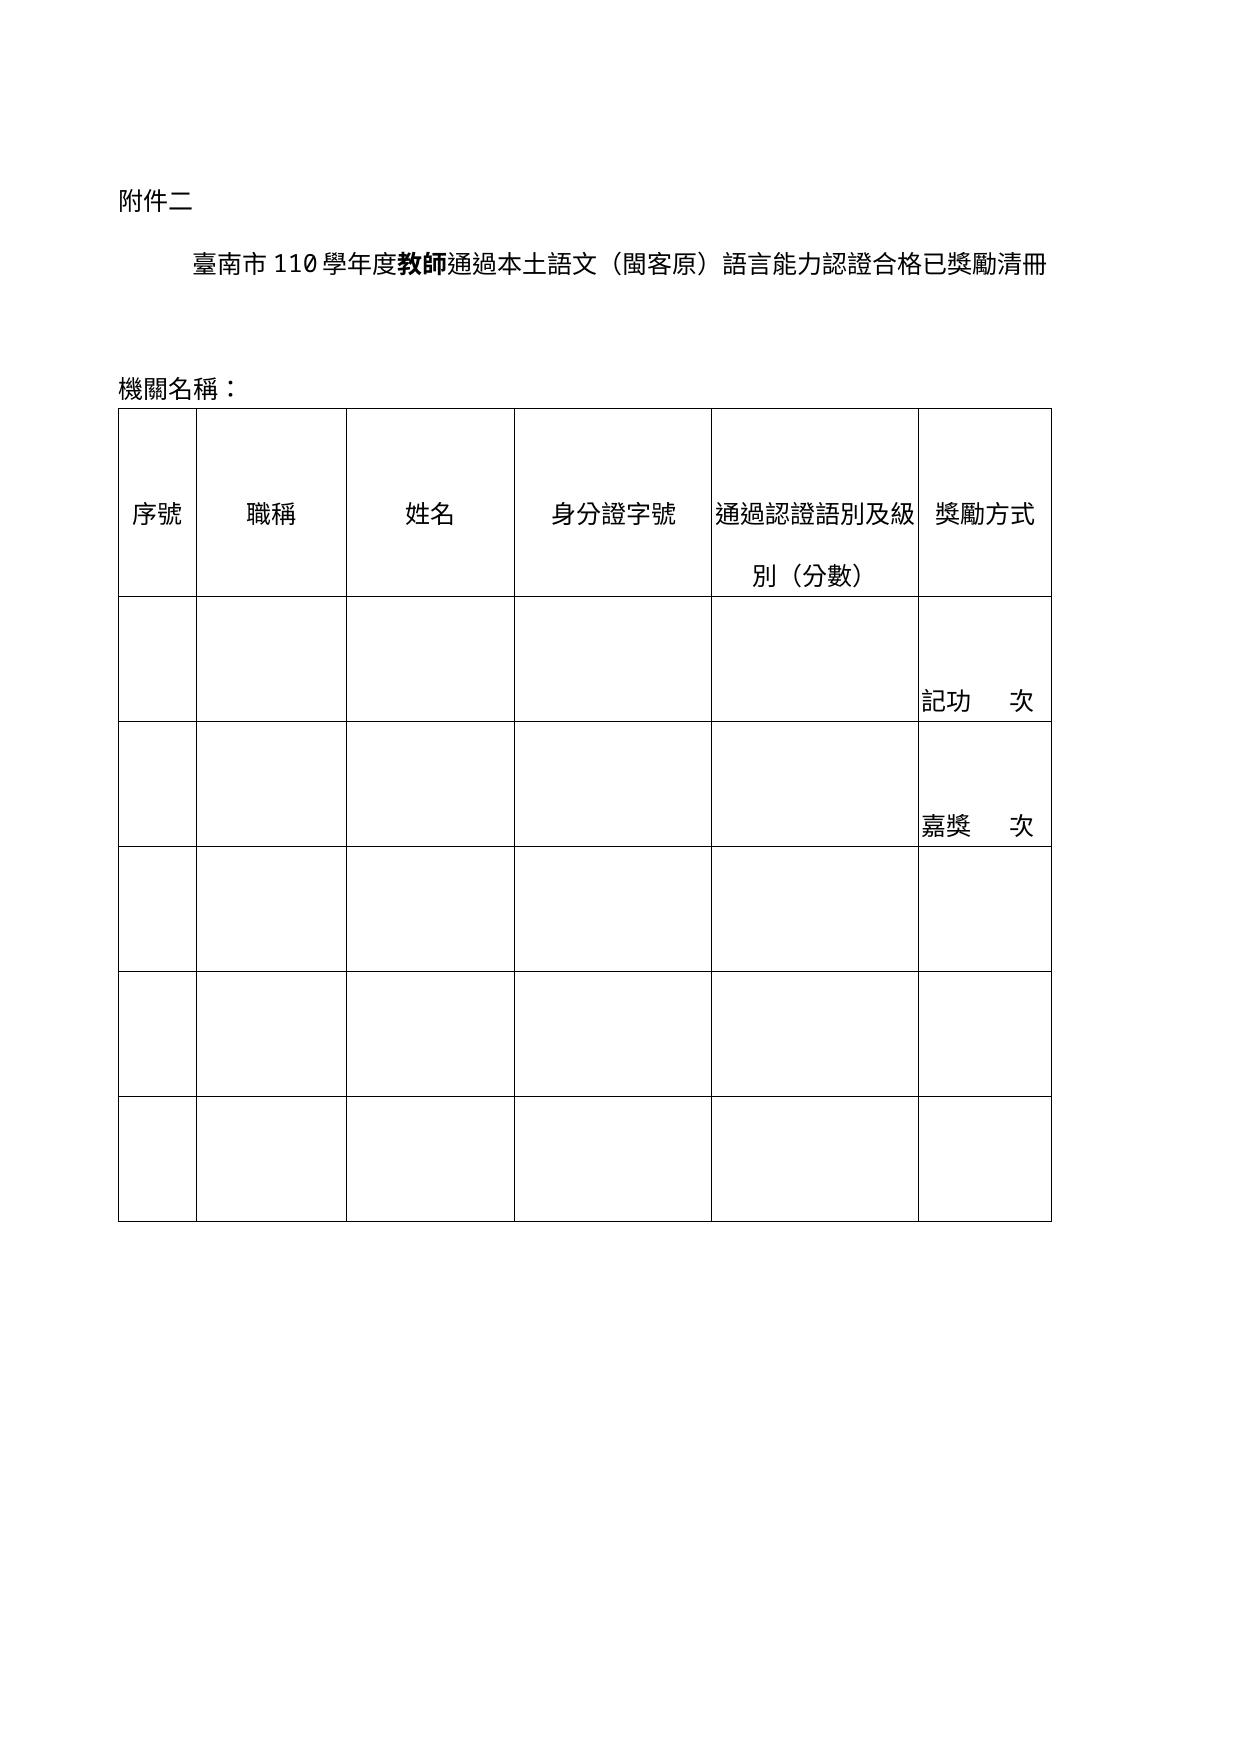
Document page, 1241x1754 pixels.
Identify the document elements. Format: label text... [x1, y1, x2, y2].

table_cell [119, 847, 196, 971]
table_cell [712, 1097, 918, 1221]
table_cell [119, 597, 196, 721]
table_cell [712, 722, 918, 846]
table_cell [347, 1097, 514, 1221]
table_cell [919, 847, 1051, 971]
table_header 身分證字號 [515, 409, 711, 596]
table_cell [197, 847, 346, 971]
table_cell [119, 722, 196, 846]
table_cell [197, 972, 346, 1096]
table_cell [515, 972, 711, 1096]
table_header 通過認證語別及級別（分數） [712, 409, 918, 596]
table_cell [919, 1097, 1051, 1221]
table_header 序號 [119, 409, 196, 596]
table_header 職稱 [197, 409, 346, 596]
table_cell [347, 847, 514, 971]
table_cell [347, 722, 514, 846]
table_header 獎勵方式 [919, 409, 1051, 596]
table_cell [515, 722, 711, 846]
table_header 姓名 [347, 409, 514, 596]
table_cell [712, 847, 918, 971]
table_cell [515, 847, 711, 971]
table_cell [197, 1097, 346, 1221]
table_cell [515, 597, 711, 721]
table_cell [919, 972, 1051, 1096]
table_cell [347, 597, 514, 721]
text 臺南市110學年度教師通過本土語文（閩客原）語言能力認證合格已獎勵清冊 [118, 221, 1122, 283]
text 附件二 [118, 158, 1122, 221]
table_cell [197, 722, 346, 846]
table_cell [712, 972, 918, 1096]
table_cell [119, 1097, 196, 1221]
table_cell [515, 1097, 711, 1221]
table_cell [347, 972, 514, 1096]
table_cell [712, 597, 918, 721]
table_cell [197, 597, 346, 721]
table_cell [119, 972, 196, 1096]
table_cell 記功 次 [919, 597, 1051, 721]
text 機關名稱： [118, 346, 1122, 408]
table_cell 嘉獎 次 [919, 722, 1051, 846]
